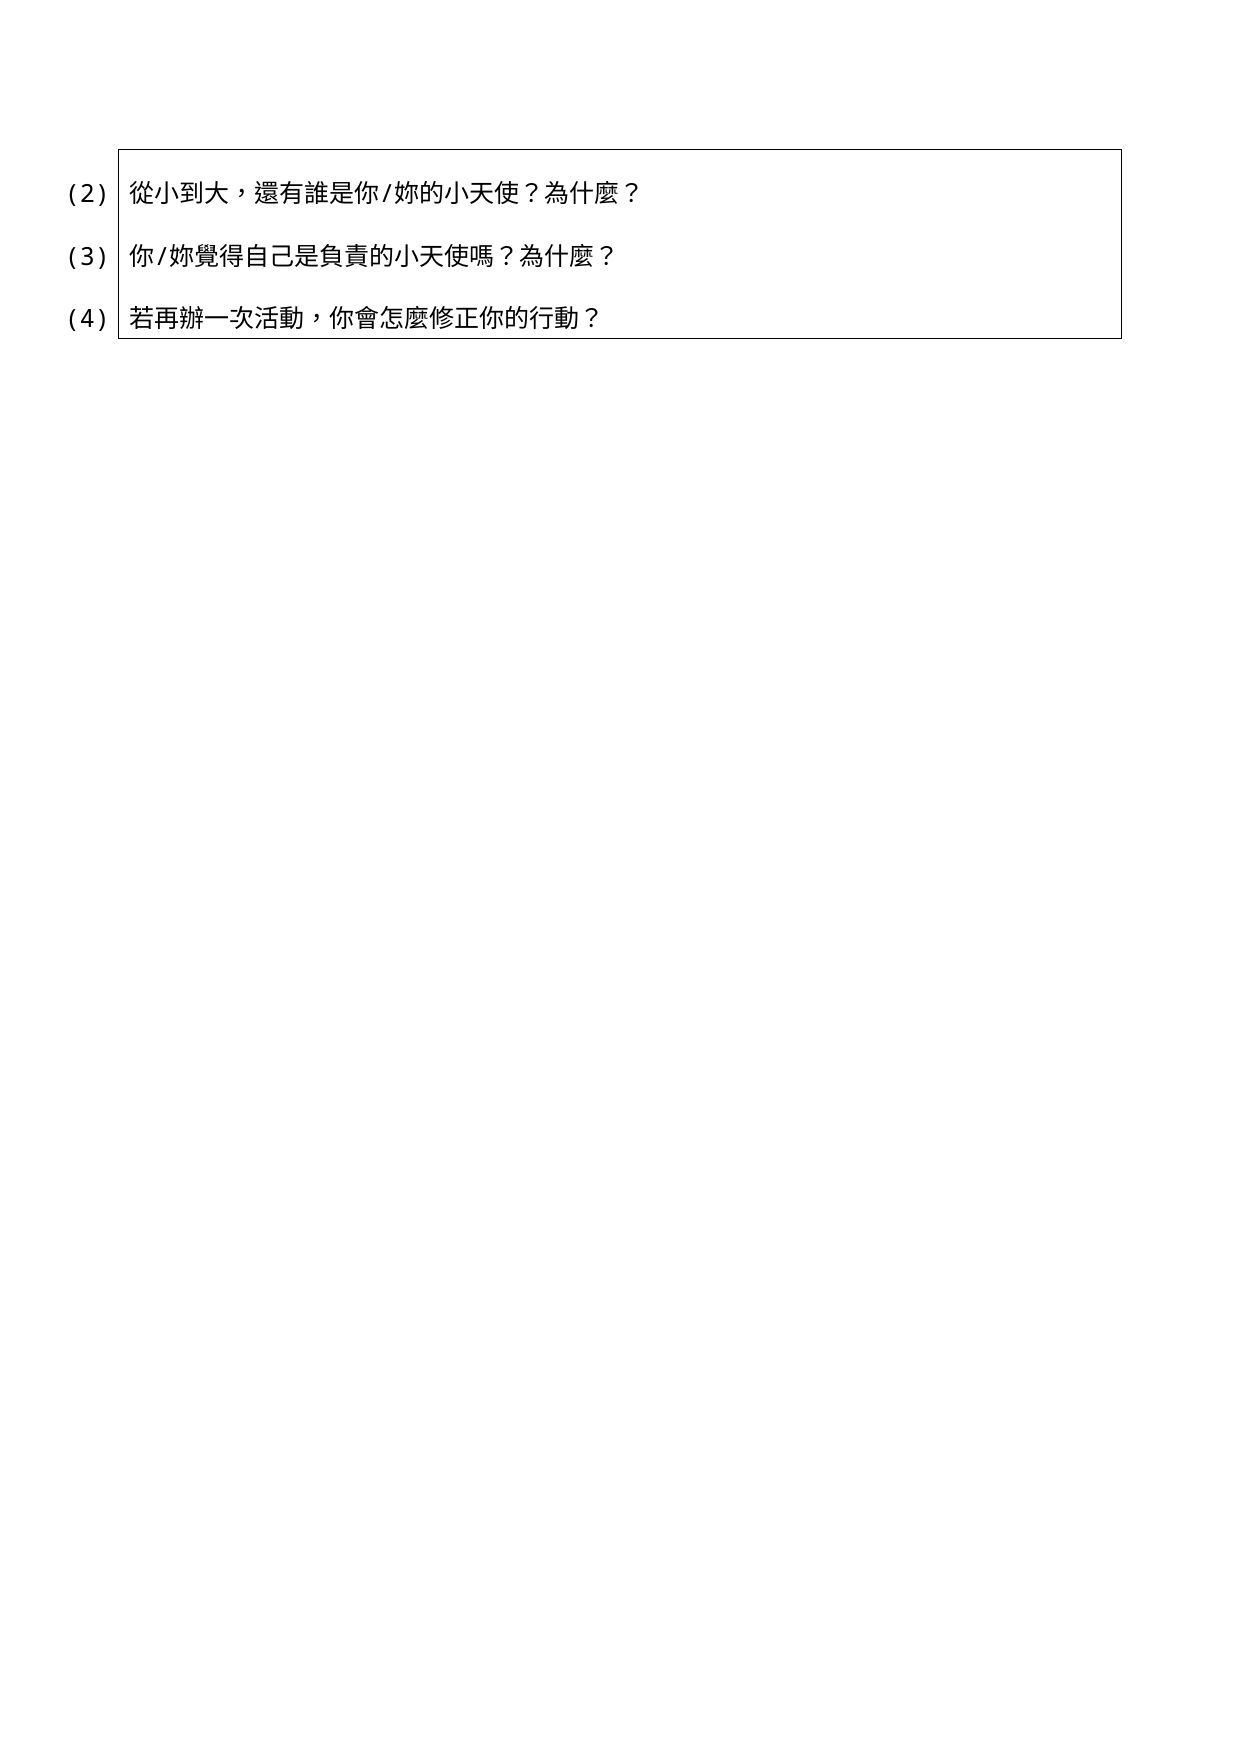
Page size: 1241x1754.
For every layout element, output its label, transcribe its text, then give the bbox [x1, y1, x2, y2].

table_cell 《活動三》小天使與小主人 壹、引起動機 可先播放「品格教育－欣賞別人的優點」（https://www.youtube.com/watch?v=ezPdXY6zPFY）、「溫暖自己也溫暖別人」（https://www.youtube.com/watch?v=F9RjT72cZ78）及「用心關懷別人」（https://www.youtube.com/watch?v=MXLiqgy5yGQ）等影片。 開始說明「小天使與小主人」實施方式。 過程中，可請同學思考與討論以下問題（學習單一覺察任務）： 可以從哪些地方觀察小主人的優點？請舉例說明。 如果看到小主人的缺點，小天使該如何關懷？ 關懷小主人的身體健康可以觀察哪些事情？ 關懷小主人的課業學習可以觀察哪些事情？ 關懷小主人的人際關係可以觀察哪些事情？ 貳、傳遞關懷情與感恩心 欣賞影片「Life Vest Inside」：「Life Vest Inside」是一個由紐約中學老師成立的組織，鼓勵人們隨時散­播小小的愛心善舉，­就像一件小小的救生背心--幫助保持漂浮、避­免被淹沒。 「LVI」認為，要讓人類生活改善、世界更美好，我們­只需要從日常生活中做起，推己­及人，一點點的善行，就能帶出連鎖­反應，迅速成為啟動骨牌效應的第一步。（https://www.youtube.com/watch?v=r95IYtgelNs） 小組討論 討論影片中如何以行動傳遞關懷的力量？ 小組討論關懷行動的面向，以及如何實踐？ 小組討論感恩行動的面向，以及如何實踐？ 小天使展開關懷行動，小主人雖然不知道小天使是誰，仍可以透過小便條紙感謝小天使，再由老師傳遞。 撰寫學習單二-小天使與小主人之間傳遞關懷情與感恩心。 參、小天使與小主人的相見歡 小天使與小主人相見歡 同學可自由贈送卡片 請同學撰寫一篇小天使與小主人歷程感受之心得作文，撰寫內容可包含如下： 活動帶給同學的影響為何？ 從小到大，還有誰是你/妳的小天使？為什麼？ 你/妳覺得自己是負責的小天使嗎？為什麼？ 若再辦一次活動，你會怎麼修正你的行動？ [119, 150, 1121, 338]
